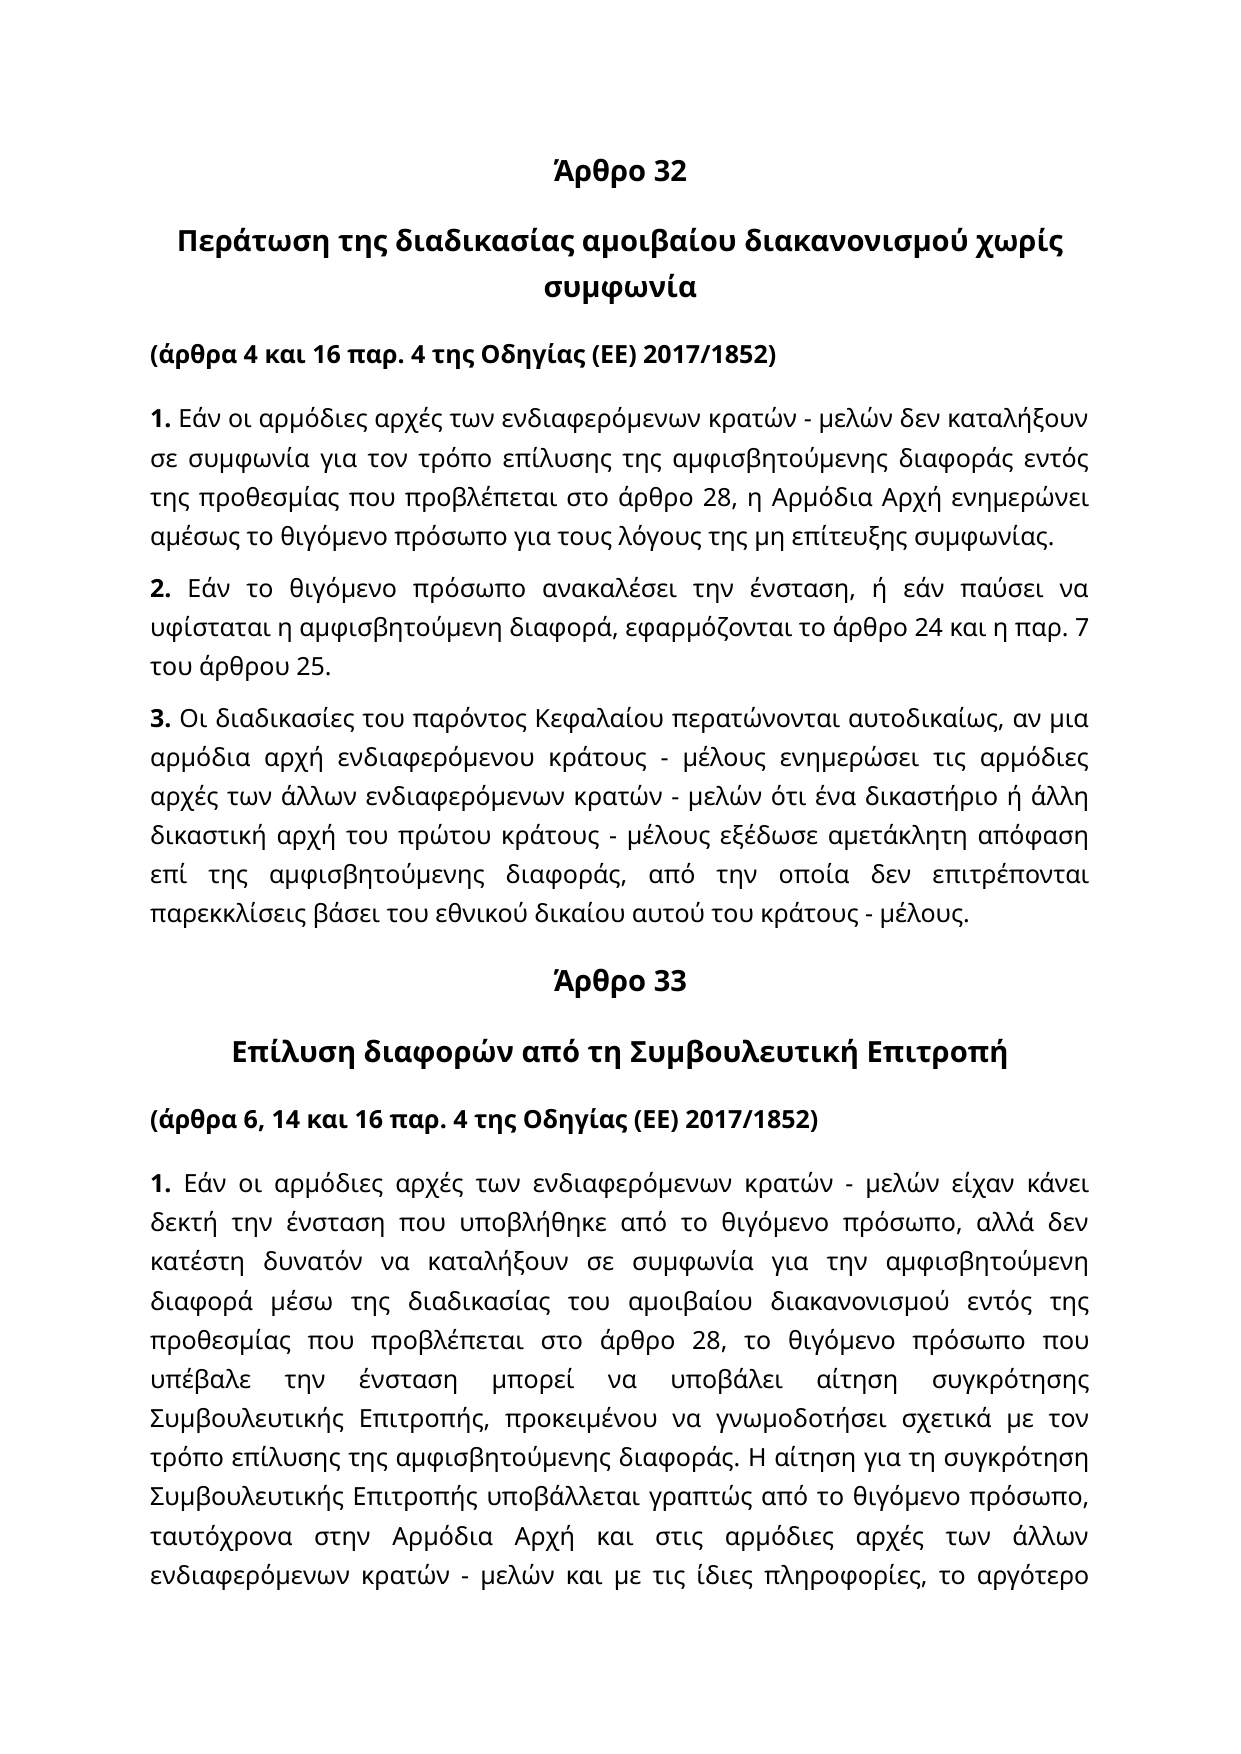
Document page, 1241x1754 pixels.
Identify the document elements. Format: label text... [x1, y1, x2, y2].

subtitle Επίλυση διαφορών από τη Συμβουλευτική Επιτροπή [150, 1031, 1090, 1071]
text 1. Εάν οι αρμόδιες αρχές των ενδιαφερόμενων κρατών - μελών δεν καταλήξουν σε συμφωνία για τον τρόπο επίλυσης της αμφισβητούμενης διαφοράς εντός της προθεσμίας που προβλέπεται στο άρθρο 28, η Αρμόδια Αρχή ενημερώνει αμέσως το θιγόμενο πρόσωπο για τους λόγους της μη επίτευξης συμφωνίας. [150, 401, 1090, 553]
text (άρθρα 4 και 16 παρ. 4 της Οδηγίας (ΕΕ) 2017/1852) [150, 337, 1090, 371]
subtitle Άρθρο 33 [150, 960, 1090, 1000]
text 3. Οι διαδικασίες του παρόντος Κεφαλαίου περατώνονται αυτοδικαίως, αν μια αρμόδια αρχή ενδιαφερόμενου κράτους - μέλους ενημερώσει τις αρμόδιες αρχές των άλλων ενδιαφερόμενων κρατών - μελών ότι ένα δικαστήριο ή άλλη δικαστική αρχή του πρώτου κράτους - μέλους εξέδωσε αμετάκλητη απόφαση επί της αμφισβητούμενης διαφοράς, από την οποία δεν επιτρέπονται παρεκκλίσεις βάσει του εθνικού δικαίου αυτού του κράτους - μέλους. [150, 700, 1090, 930]
text 1. Εάν οι αρμόδιες αρχές των ενδιαφερόμενων κρατών - μελών είχαν κάνει δεκτή την ένσταση που υποβλήθηκε από το θιγόμενο πρόσωπο, αλλά δεν κατέστη δυνατόν να καταλήξουν σε συμφωνία για την αμφισβητούμενη διαφορά μέσω της διαδικασίας του αμοιβαίου διακανονισμού εντός της προθεσμίας που προβλέπεται στο άρθρο 28, το θιγόμενο πρόσωπο που υπέβαλε την ένσταση μπορεί να υποβάλει αίτηση συγκρότησης Συμβουλευτικής Επιτροπής, προκειμένου να γνωμοδοτήσει σχετικά με τον τρόπο επίλυσης της αμφισβητούμενης διαφοράς. Η αίτηση για τη συγκρότηση Συμβουλευτικής Επιτροπής υποβάλλεται γραπτώς από το θιγόμενο πρόσωπο, ταυτόχρονα στην Αρμόδια Αρχή και στις αρμόδιες αρχές των άλλων ενδιαφερόμενων κρατών - μελών και με τις ίδιες πληροφορίες, το αργότερο [150, 1166, 1090, 1591]
text 2. Εάν το θιγόμενο πρόσωπο ανακαλέσει την ένσταση, ή εάν παύσει να υφίσταται η αμφισβητούμενη διαφορά, εφαρμόζονται το άρθρο 24 και η παρ. 7 του άρθρου 25. [150, 570, 1090, 683]
subtitle Άρθρο 32 [150, 150, 1090, 190]
text (άρθρα 6, 14 και 16 παρ. 4 της Οδηγίας (ΕΕ) 2017/1852) [150, 1101, 1090, 1136]
subtitle Περάτωση της διαδικασίας αμοιβαίου διακανονισμού χωρίς συμφωνία [150, 221, 1090, 306]
